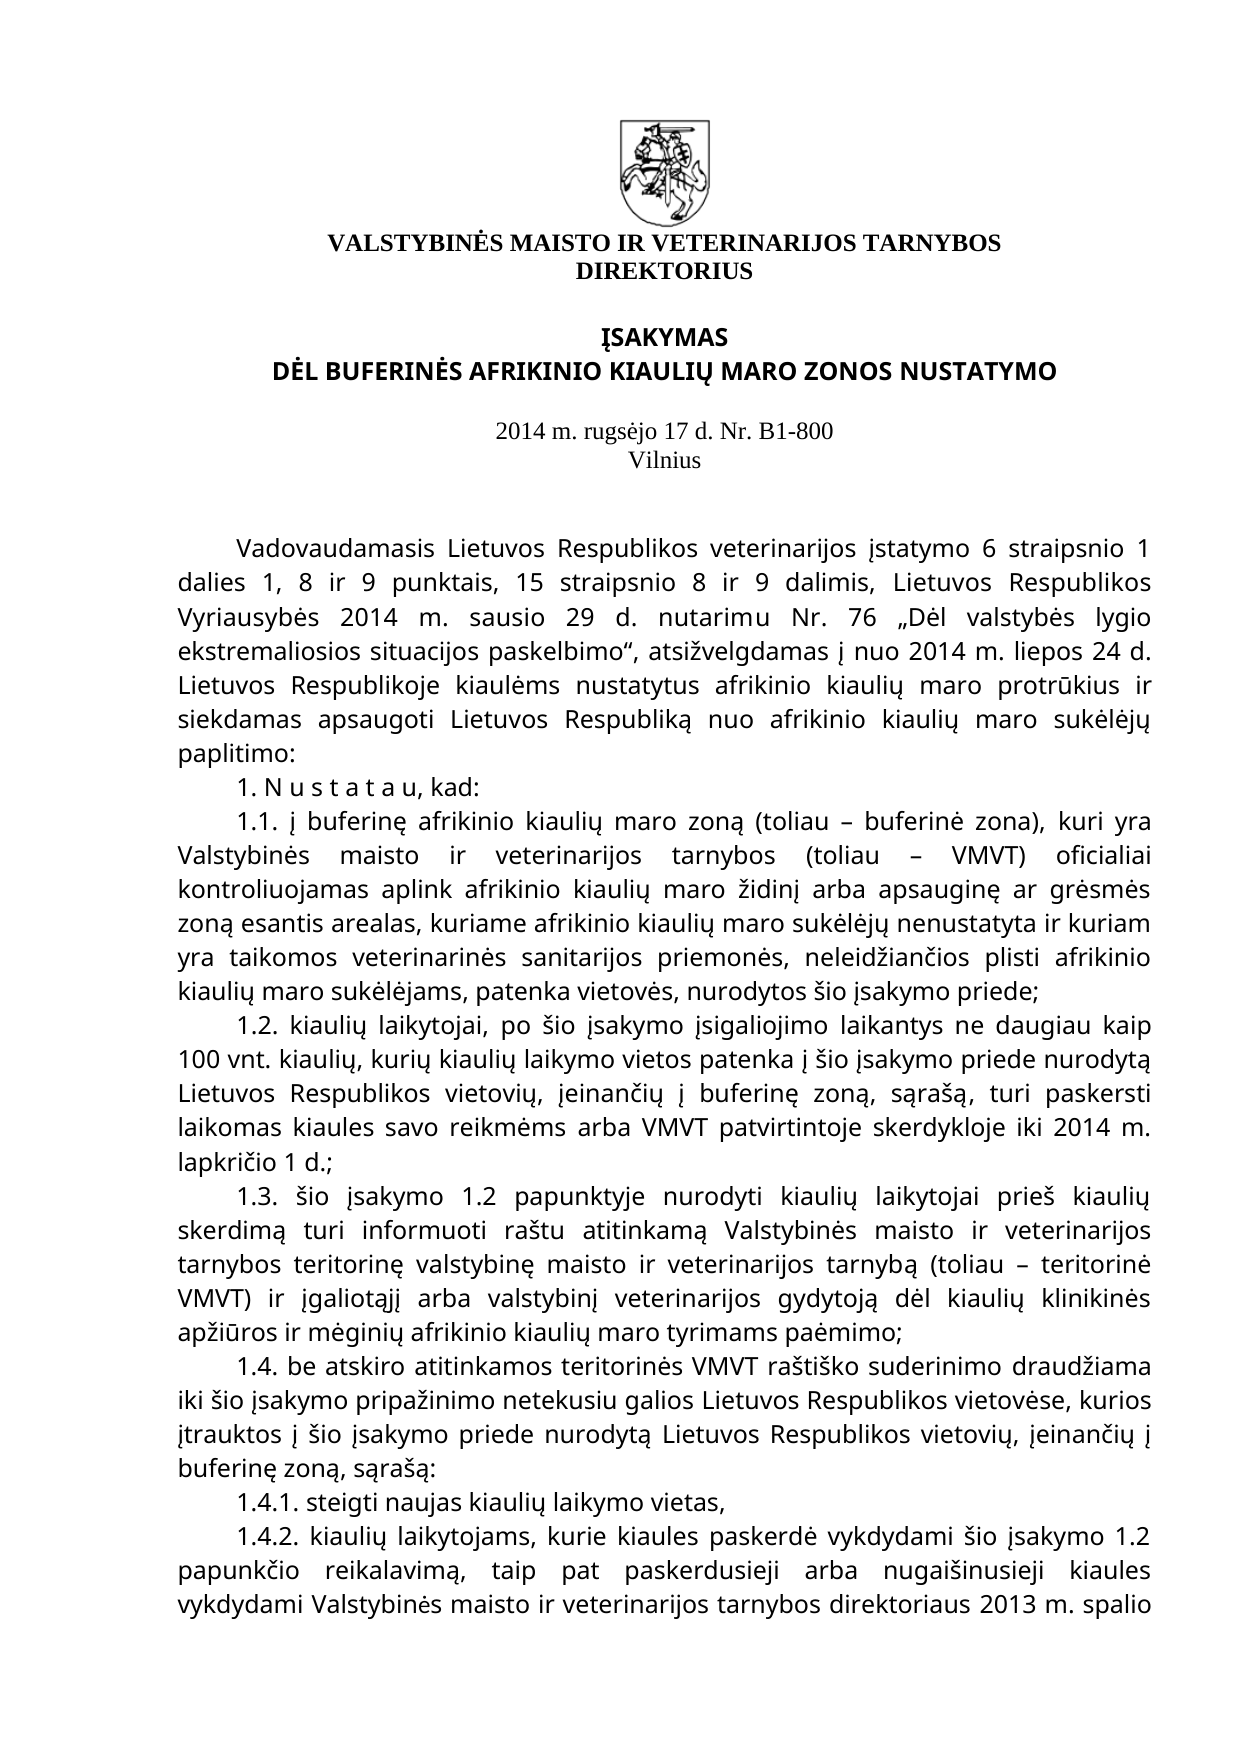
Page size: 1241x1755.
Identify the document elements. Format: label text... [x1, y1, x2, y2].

text Vadovaudamasis Lietuvos Respublikos veterinarijos įstatymo 6 straipsnio 1 dalies 1, 8 ir 9 punktais, 15 straipsnio 8 ir 9 dalimis, Lietuvos Respublikos Vyriausybės 2014 m. sausio 29 d. nutarimu Nr. 76 „Dėl valstybės lygio ekstremaliosios situacijos paskelbimo“, atsižvelgdamas į nuo 2014 m. liepos 24 d. Lietuvos Respublikoje kiaulėms nustatytus afrikinio kiaulių maro protrūkius ir siekdamas apsaugoti Lietuvos Respubliką nuo afrikinio kiaulių maro sukėlėjų paplitimo: [177, 531, 1152, 769]
text DĖL BUFERINĖS AFRIKINIO KIAULIŲ MARO ZONOS NUSTATYMO [177, 353, 1152, 387]
text 1.4.2. kiaulių laikytojams, kurie kiaules paskerdė vykdydami šio įsakymo 1.2 papunkčio reikalavimą, taip pat paskerdusieji arba nugaišinusieji kiaules vykdydami Valstybinės maisto ir veterinarijos tarnybos direktoriaus 2013 m. spalio [177, 1519, 1152, 1621]
text 1. N u s t a t a u, kad: [177, 769, 1152, 803]
text 1.3. šio įsakymo 1.2 papunktyje nurodyti kiaulių laikytojai prieš kiaulių skerdimą turi informuoti raštu atitinkamą Valstybinės maisto ir veterinarijos tarnybos teritorinę valstybinę maisto ir veterinarijos tarnybą (toliau – teritorinė VMVT) ir įgaliotąjį arba valstybinį veterinarijos gydytoją dėl kiaulių klinikinės apžiūros ir mėginių afrikinio kiaulių maro tyrimams paėmimo; [177, 1178, 1152, 1348]
text ĮSAKYMAS [177, 319, 1152, 353]
text 1.2. kiaulių laikytojai, po šio įsakymo įsigaliojimo laikantys ne daugiau kaip 100 vnt. kiaulių, kurių kiaulių laikymo vietos patenka į šio įsakymo priede nurodytą Lietuvos Respublikos vietovių, įeinančių į buferinę zoną, sąrašą, turi paskersti laikomas kiaules savo reikmėms arba VMVT patvirtintoje skerdykloje iki 2014 m. lapkričio 1 d.; [177, 1008, 1152, 1178]
text 1.1. į buferinę afrikinio kiaulių maro zoną (toliau – buferinė zona), kuri yra Valstybinės maisto ir veterinarijos tarnybos (toliau – VMVT) oficialiai kontroliuojamas aplink afrikinio kiaulių maro židinį arba apsauginę ar grėsmės zoną esantis arealas, kuriame afrikinio kiaulių maro sukėlėjų nenustatyta ir kuriam yra taikomos veterinarinės sanitarijos priemonės, neleidžiančios plisti afrikinio kiaulių maro sukėlėjams, patenka vietovės, nurodytos šio įsakymo priede; [177, 803, 1152, 1008]
text 2014 m. rugsėjo 17 d. Nr. B1-800 [177, 416, 1152, 445]
text VALSTYBINĖS MAISTO IR VETERINARIJOS TARNYBOS [177, 228, 1152, 256]
text Vilnius [177, 445, 1152, 473]
text 1.4.1. steigti naujas kiaulių laikymo vietas, [177, 1485, 1152, 1519]
text 1.4. be atskiro atitinkamos teritorinės VMVT raštiško suderinimo draudžiama iki šio įsakymo pripažinimo netekusiu galios Lietuvos Respublikos vietovėse, kurios įtrauktos į šio įsakymo priede nurodytą Lietuvos Respublikos vietovių, įeinančių į buferinę zoną, sąrašą: [177, 1348, 1152, 1485]
text DIREKTORIUS [177, 256, 1152, 285]
